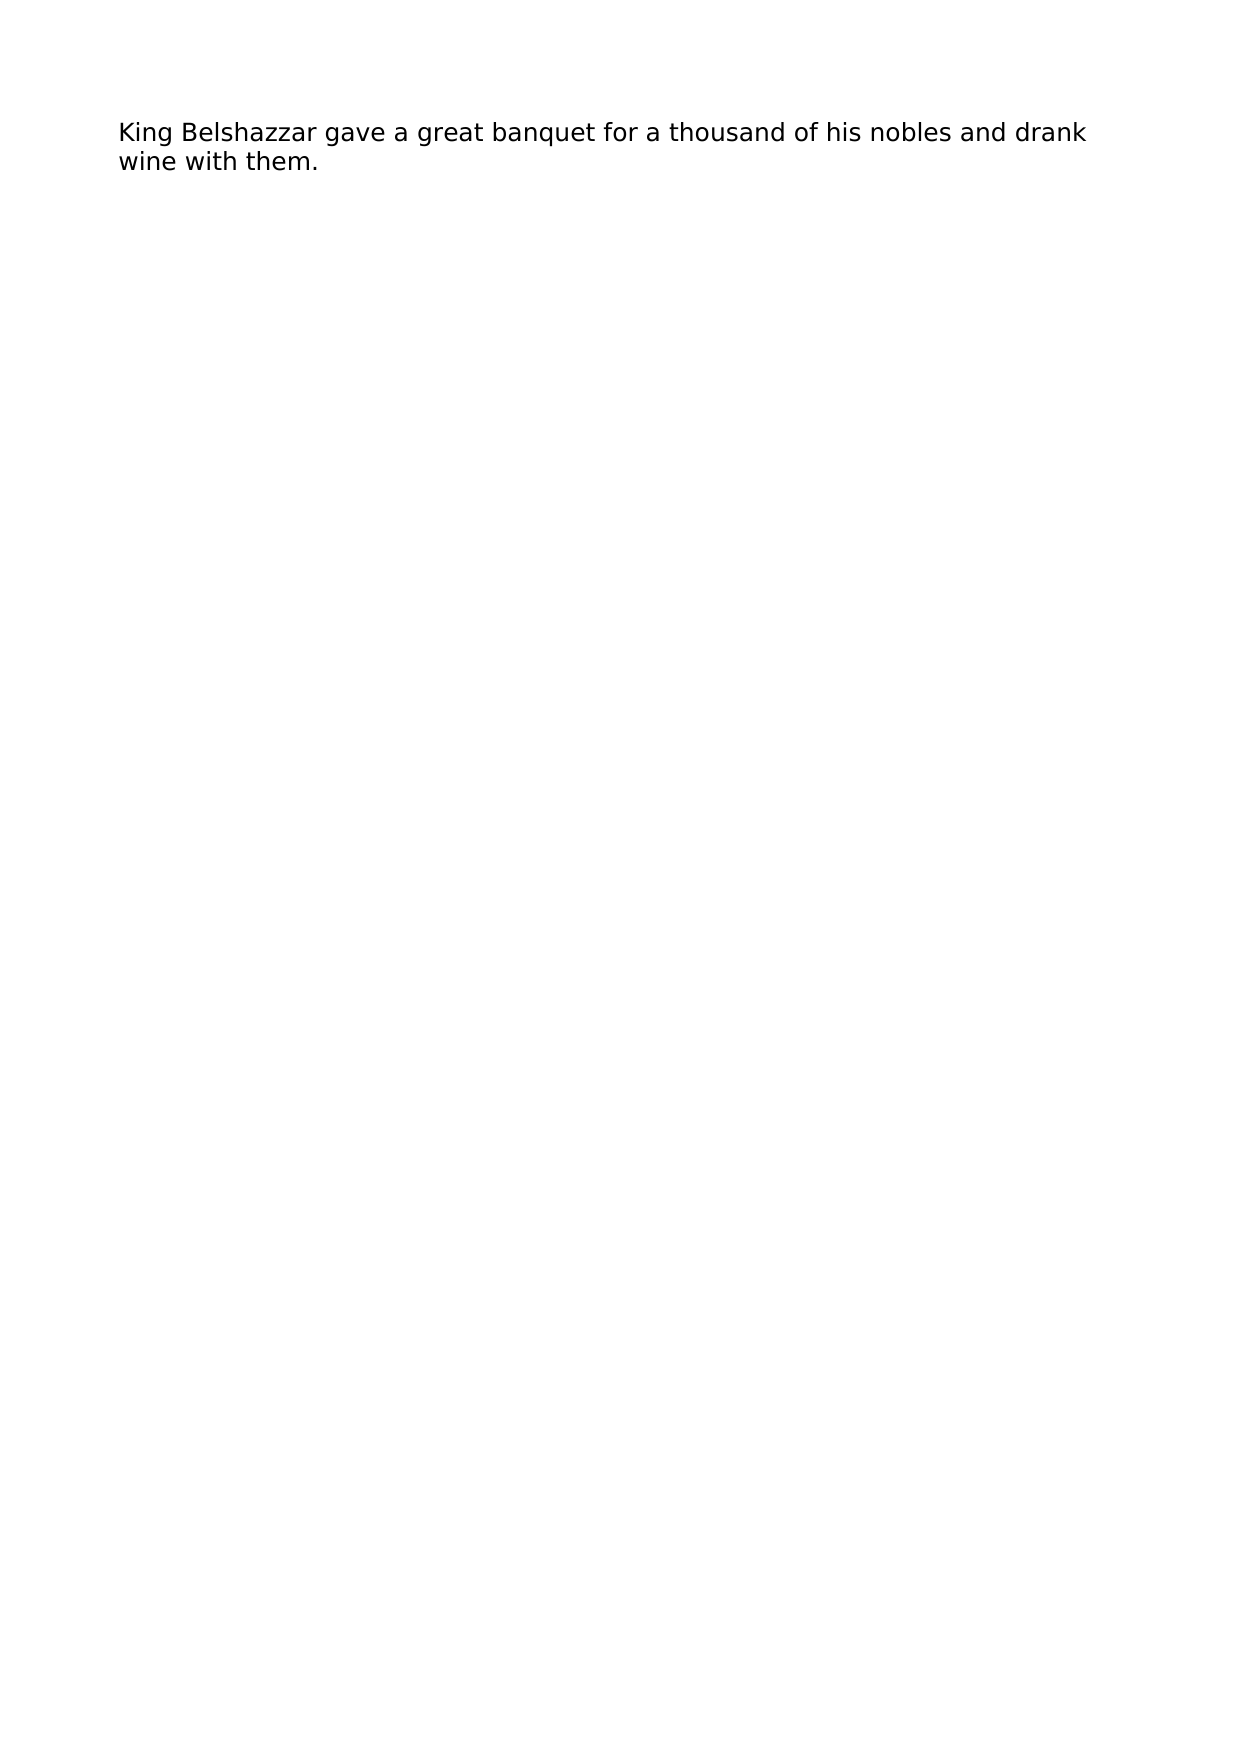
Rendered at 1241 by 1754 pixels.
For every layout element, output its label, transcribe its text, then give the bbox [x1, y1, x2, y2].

text King Belshazzar gave a great banquet for a thousand of his nobles and drank wine with them. [118, 118, 1122, 176]
